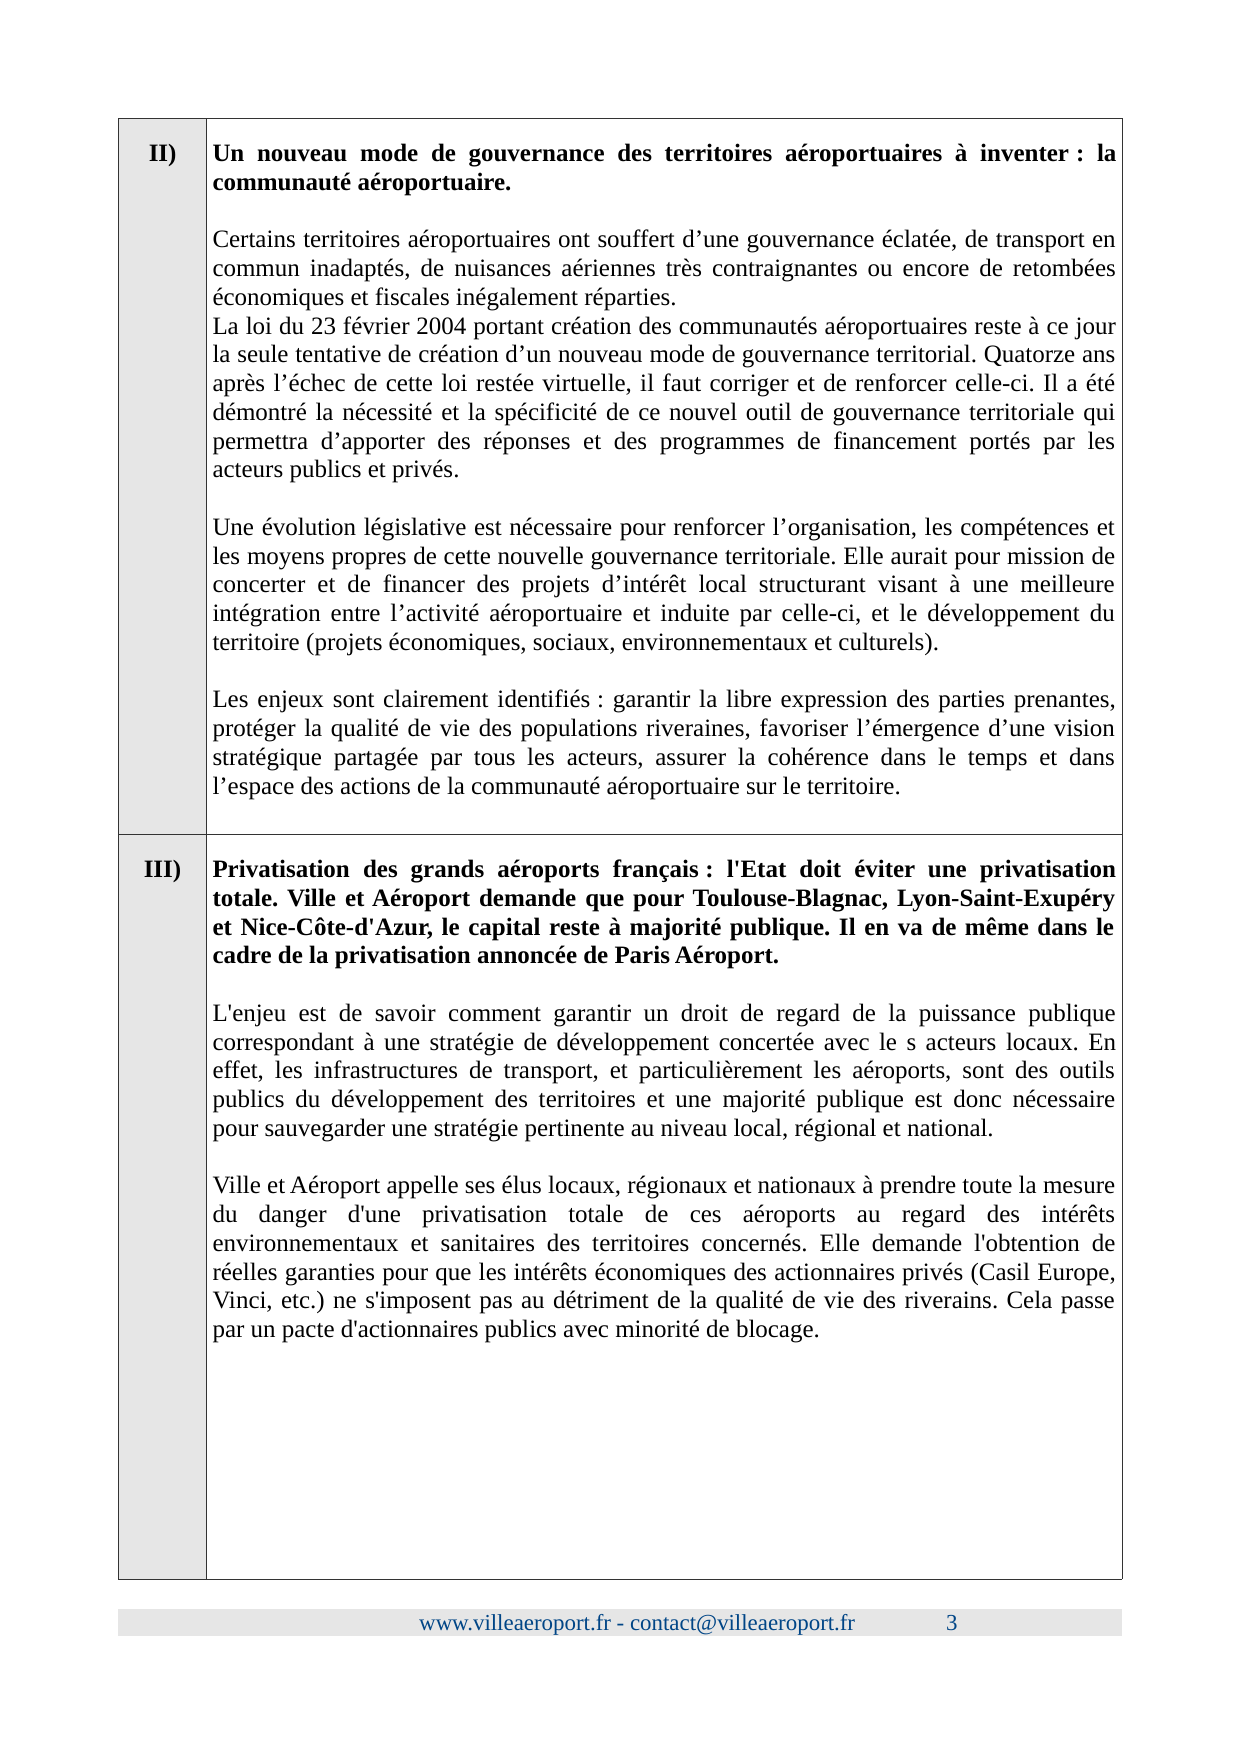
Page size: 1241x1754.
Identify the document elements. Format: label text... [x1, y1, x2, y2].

table_cell Un nouveau mode de gouvernance des territoires aéroportuaires à inventer : la communauté aéroportuaire. Certains territoires aéroportuaires ont souffert d’une gouvernance éclatée, de transport en commun inadaptés, de nuisances aériennes très contraignantes ou encore de retombées économiques et fiscales inégalement réparties. La loi du 23 février 2004 portant création des communautés aéroportuaires reste à ce jour la seule tentative de création d’un nouveau mode de gouvernance territorial. Quatorze ans après l’échec de cette loi restée virtuelle, il faut corriger et de renforcer celle-ci. Il a été démontré la nécessité et la spécificité de ce nouvel outil de gouvernance territoriale qui permettra d’apporter des réponses et des programmes de financement portés par les acteurs publics et privés. Une évolution législative est nécessaire pour renforcer l’organisation, les compétences et les moyens propres de cette nouvelle gouvernance territoriale. Elle aurait pour mission de concerter et de financer des projets d’intérêt local structurant visant à une meilleure intégration entre l’activité aéroportuaire et induite par celle-ci, et le développement du territoire (projets économiques, sociaux, environnementaux et culturels). Les enjeux sont clairement identifiés : garantir la libre expression des parties prenantes, protéger la qualité de vie des populations riveraines, favoriser l’émergence d’une vision stratégique partagée par tous les acteurs, assurer la cohérence dans le temps et dans l’espace des actions de la communauté aéroportuaire sur le territoire. [207, 119, 1122, 834]
table_cell II) [119, 119, 206, 834]
table_cell Privatisation des grands aéroports français : l'Etat doit éviter une privatisation totale. Ville et Aéroport demande que pour Toulouse-Blagnac, Lyon-Saint-Exupéry et Nice-Côte-d'Azur, le capital reste à majorité publique. Il en va de même dans le cadre de la privatisation annoncée de Paris Aéroport. L'enjeu est de savoir comment garantir un droit de regard de la puissance publique correspondant à une stratégie de développement concertée avec le s acteurs locaux. En effet, les infrastructures de transport, et particulièrement les aéroports, sont des outils publics du développement des territoires et une majorité publique est donc nécessaire pour sauvegarder une stratégie pertinente au niveau local, régional et national. Ville et Aéroport appelle ses élus locaux, régionaux et nationaux à prendre toute la mesure du danger d'une privatisation totale de ces aéroports au regard des intérêts environnementaux et sanitaires des territoires concernés. Elle demande l'obtention de réelles garanties pour que les intérêts économiques des actionnaires privés (Casil Europe, Vinci, etc.) ne s'imposent pas au détriment de la qualité de vie des riverains. Cela passe par un pacte d'actionnaires publics avec minorité de blocage. [207, 835, 1122, 1579]
table_cell III) [119, 835, 206, 1579]
